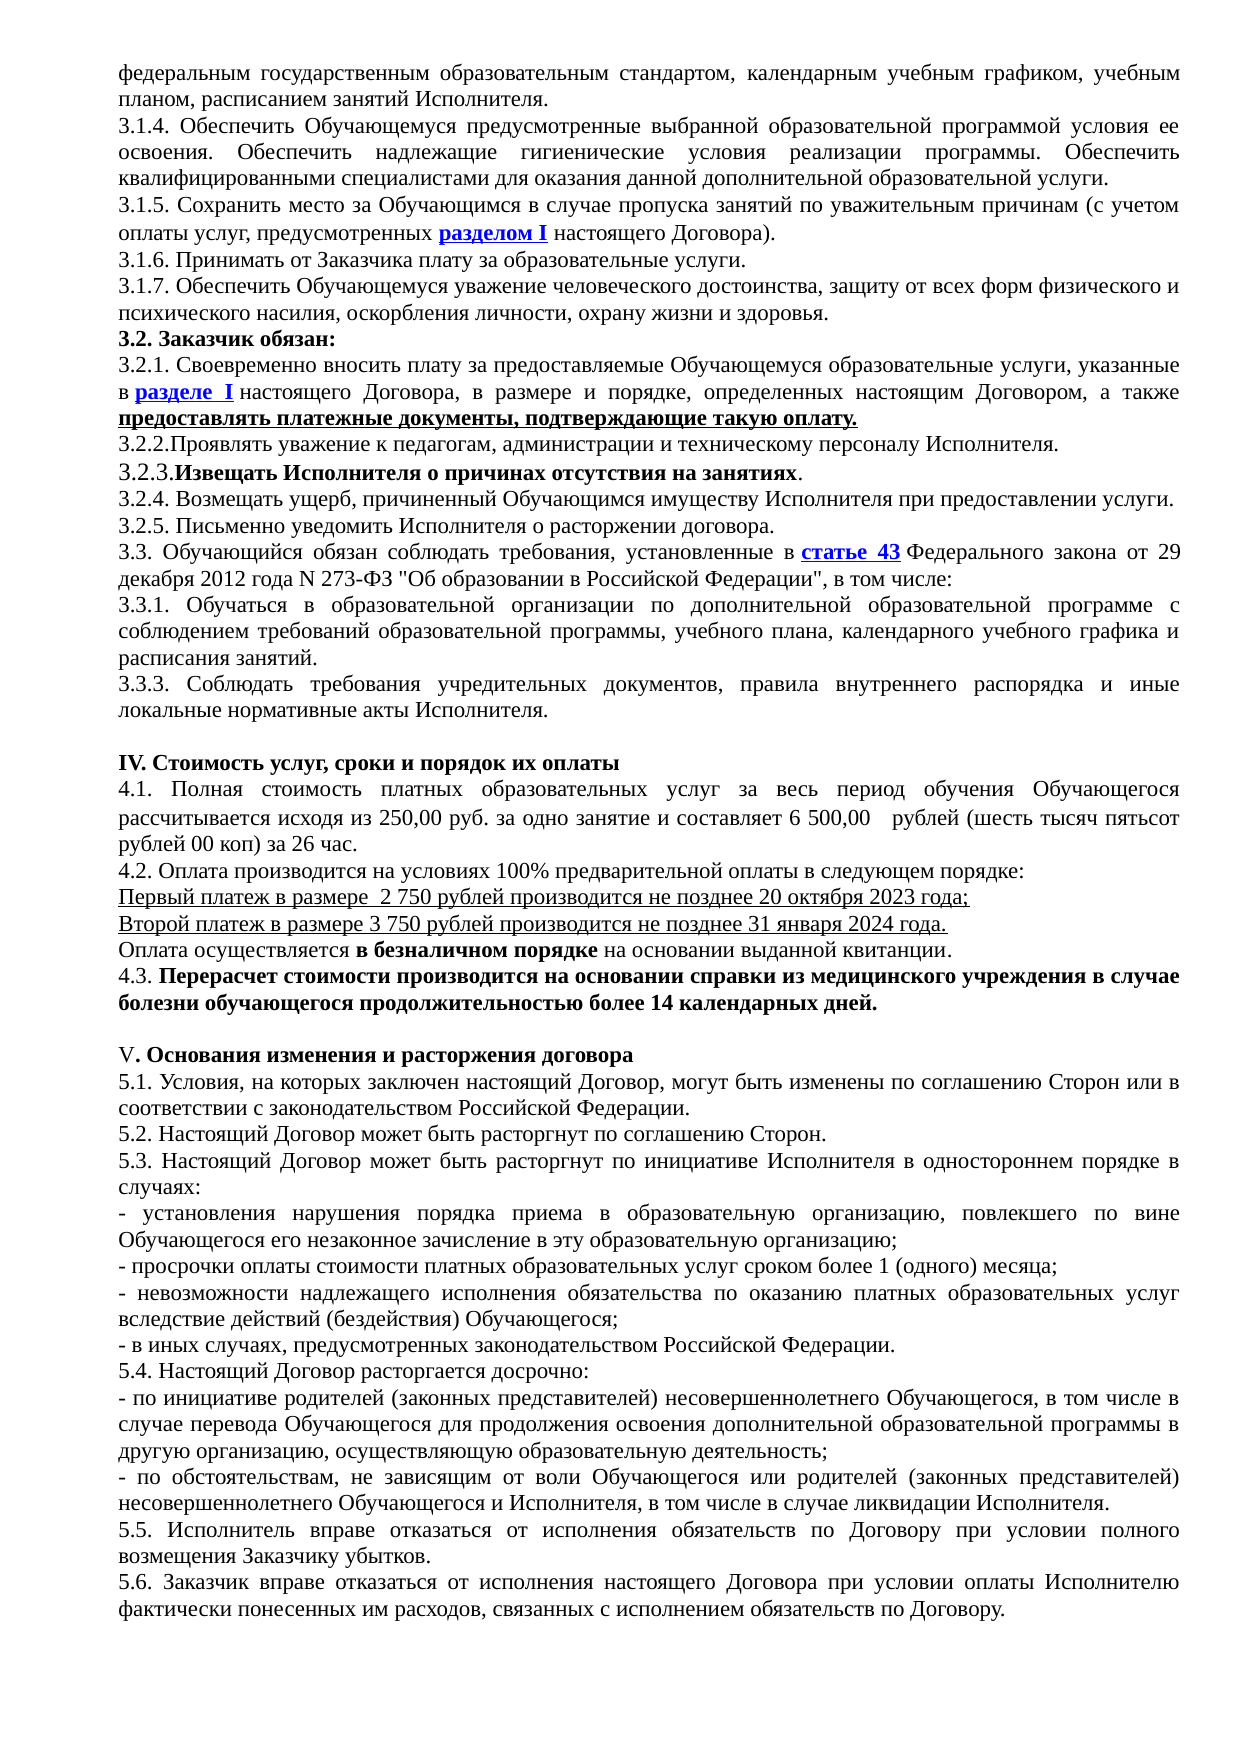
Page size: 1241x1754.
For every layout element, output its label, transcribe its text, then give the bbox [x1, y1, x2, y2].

text 5.3. Настоящий Договор может быть расторгнут по инициативе Исполнителя в одностороннем порядке в случаях: [118, 1147, 1181, 1199]
text Оплата осуществляется в безналичном порядке на основании выданной квитанции. [118, 936, 1181, 962]
text - установления нарушения порядка приема в образовательную организацию, повлекшего по вине Обучающегося его незаконное зачисление в эту образовательную организацию; [118, 1199, 1181, 1252]
text - просрочки оплаты стоимости платных образовательных услуг сроком более 1 (одного) месяца; [118, 1252, 1181, 1278]
text 3.3.1. Обучаться в образовательной организации по дополнительной образовательной программе с соблюдением требований образовательной программы, учебного плана, календарного учебного графика и расписания занятий. [118, 591, 1181, 670]
text 3.3. Обучающийся обязан соблюдать требования, установленные в статье 43 Федерального закона от 29 декабря 2012 года N 273-ФЗ "Об образовании в Российской Федерации", в том числе: [118, 538, 1181, 591]
text Второй платеж в размере 3 750 рублей производится не позднее 31 января 2024 года. [118, 909, 1181, 936]
text IV. Стоимость услуг, сроки и порядок их оплаты [118, 749, 1181, 775]
text 5.4. Настоящий Договор расторгается досрочно: [118, 1358, 1181, 1384]
text V. Основания изменения и расторжения договора [118, 1041, 1181, 1068]
text - по обстоятельствам, не зависящим от воли Обучающегося или родителей (законных представителей) несовершеннолетнего Обучающегося и Исполнителя, в том числе в случае ликвидации Исполнителя. [118, 1463, 1181, 1516]
text 3.1.6. Принимать от Заказчика плату за образовательные услуги. [118, 246, 1181, 272]
text 3.2.3.Извещать Исполнителя о причинах отсутствия на занятиях. [118, 457, 1181, 486]
text 5.5. Исполнитель вправе отказаться от исполнения обязательств по Договору при условии полного возмещения Заказчику убытков. [118, 1516, 1181, 1568]
text 3.3.3. Соблюдать требования учредительных документов, правила внутреннего распорядка и иные локальные нормативные акты Исполнителя. [118, 670, 1181, 723]
text 4.3. Перерасчет стоимости производится на основании справки из медицинского учреждения в случае болезни обучающегося продолжительностью более 14 календарных дней. [118, 962, 1181, 1015]
text - в иных случаях, предусмотренных законодательством Российской Федерации. [118, 1331, 1181, 1358]
text 3.2. Заказчик обязан: [118, 325, 1181, 351]
text 5.2. Настоящий Договор может быть расторгнут по соглашению Сторон. [118, 1120, 1181, 1147]
text 3.2.2.Проявлять уважение к педагогам, администрации и техническому персоналу Исполнителя. [118, 430, 1181, 457]
text 5.1. Условия, на которых заключен настоящий Договор, могут быть изменены по соглашению Сторон или в соответствии с законодательством Российской Федерации. [118, 1068, 1181, 1120]
text 4.1. Полная стоимость платных образовательных услуг за весь период обучения Обучающегося рассчитывается исходя из 250,00 руб. за одно занятие и составляет 6 500,00 рублей (шесть тысяч пятьсот рублей 00 коп) за 26 час. [118, 775, 1181, 857]
text 3.1.4. Обеспечить Обучающемуся предусмотренные выбранной образовательной программой условия ее освоения. Обеспечить надлежащие гигиенические условия реализации программы. Обеспечить квалифицированными специалистами для оказания данной дополнительной образовательной услуги. [118, 112, 1181, 191]
text Первый платеж в размере 2 750 рублей производится не позднее 20 октября 2023 года; [118, 883, 1181, 909]
text - невозможности надлежащего исполнения обязательства по оказанию платных образовательных услуг вследствие действий (бездействия) Обучающегося; [118, 1278, 1181, 1331]
text 3.2.1. Своевременно вносить плату за предоставляемые Обучающемуся образовательные услуги, указанные в разделе I настоящего Договора, в размере и порядке, определенных настоящим Договором, а также предоставлять платежные документы, подтверждающие такую оплату. [118, 351, 1181, 430]
text федеральным государственным образовательным стандартом, календарным учебным графиком, учебным планом, расписанием занятий Исполнителя. [118, 59, 1181, 112]
text 3.1.7. Обеспечить Обучающемуся уважение человеческого достоинства, защиту от всех форм физического и психического насилия, оскорбления личности, охрану жизни и здоровья. [118, 272, 1181, 325]
text 4.2. Оплата производится на условиях 100% предварительной оплаты в следующем порядке: [118, 857, 1181, 883]
text 3.2.4. Возмещать ущерб, причиненный Обучающимся имуществу Исполнителя при предоставлении услуги. [118, 486, 1181, 512]
text - по инициативе родителей (законных представителей) несовершеннолетнего Обучающегося, в том числе в случае перевода Обучающегося для продолжения освоения дополнительной образовательной программы в другую организацию, осуществляющую образовательную деятельность; [118, 1384, 1181, 1463]
text 3.1.5. Сохранить место за Обучающимся в случае пропуска занятий по уважительным причинам (с учетом оплаты услуг, предусмотренных разделом I настоящего Договора). [118, 191, 1181, 246]
text 5.6. Заказчик вправе отказаться от исполнения настоящего Договора при условии оплаты Исполнителю фактически понесенных им расходов, связанных с исполнением обязательств по Договору. [118, 1568, 1181, 1621]
text 3.2.5. Письменно уведомить Исполнителя о расторжении договора. [118, 512, 1181, 538]
